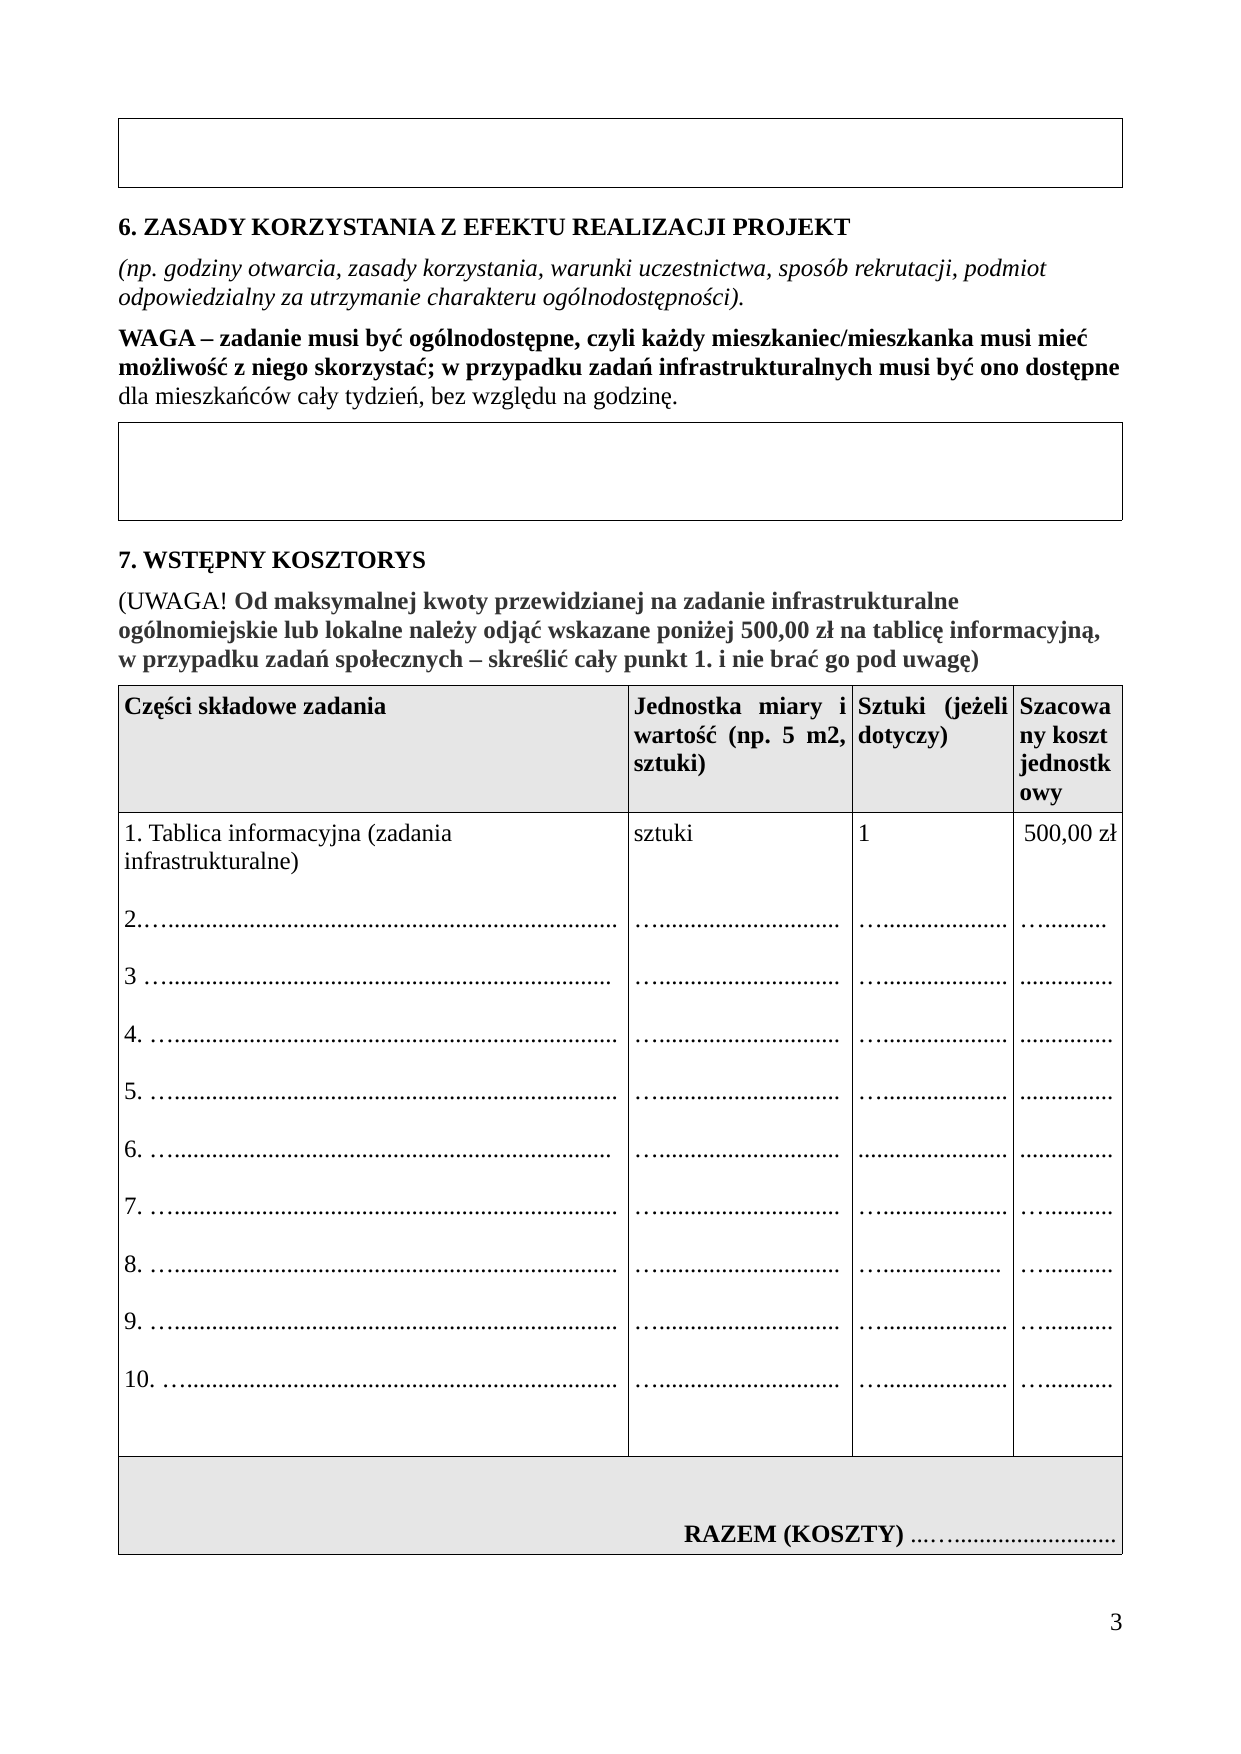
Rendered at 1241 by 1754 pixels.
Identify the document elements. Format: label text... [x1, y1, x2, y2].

text WAGA – zadanie musi być ogólnodostępne, czyli każdy mieszkaniec/mieszkanka musi mieć możliwość z niego skorzystać; w przypadku zadań infrastrukturalnych musi być ono dostępne dla mieszkańców cały tydzień, bez względu na godzinę. [118, 323, 1122, 410]
table_cell 500,00 zł ….......... ............... ............... ............... ............... …........... …........... …........... …........... [1014, 813, 1122, 1456]
table_header Sztuki (jeżeli dotyczy) [853, 686, 1013, 812]
subtitle 7. WSTĘPNY KOSZTORYS [118, 545, 1122, 574]
table_header [119, 119, 1122, 187]
table_header Części składowe zadania [119, 686, 628, 812]
subtitle 6. ZASADY KORZYSTANIA Z EFEKTU REALIZACJI PROJEKT [118, 212, 1122, 241]
table_header [119, 423, 1122, 520]
text (UWAGA! Od maksymalnej kwoty przewidzianej na zadanie infrastrukturalne ogólnomiejskie lub lokalne należy odjąć wskazane poniżej 500,00 zł na tablicę informacyjną, w przypadku zadań społecznych – skreślić cały punkt 1. i nie brać go pod uwagę) [118, 586, 1122, 673]
table_cell sztuki …............................. …............................. …............................. …............................. …............................. …............................. …............................. …............................. …............................. [629, 813, 852, 1456]
table_cell 1 ….................... ….................... ….................... ….................... ........................ ….................... …................... ….................... ….................... [853, 813, 1013, 1456]
text (np. godziny otwarcia, zasady korzystania, warunki uczestnictwa, sposób rekrutacji, podmiot odpowiedzialny za utrzymanie charakteru ogólnodostępności). [118, 253, 1122, 311]
table_cell 1. Tablica informacyjna (zadania infrastrukturalne) 2.…........................................................................ 3 …....................................................................... 4. …....................................................................... 5. …....................................................................... 6. …...................................................................... 7. …....................................................................... 8. …....................................................................... 9. …....................................................................... 10. …..................................................................... [119, 813, 628, 1456]
table_header Szacowany koszt jednostkowy [1014, 686, 1122, 812]
table_header Jednostka miary i wartość (np. 5 m2, sztuki) [629, 686, 852, 812]
table_cell RAZEM (KOSZTY) ...….......................... [119, 1457, 1122, 1554]
